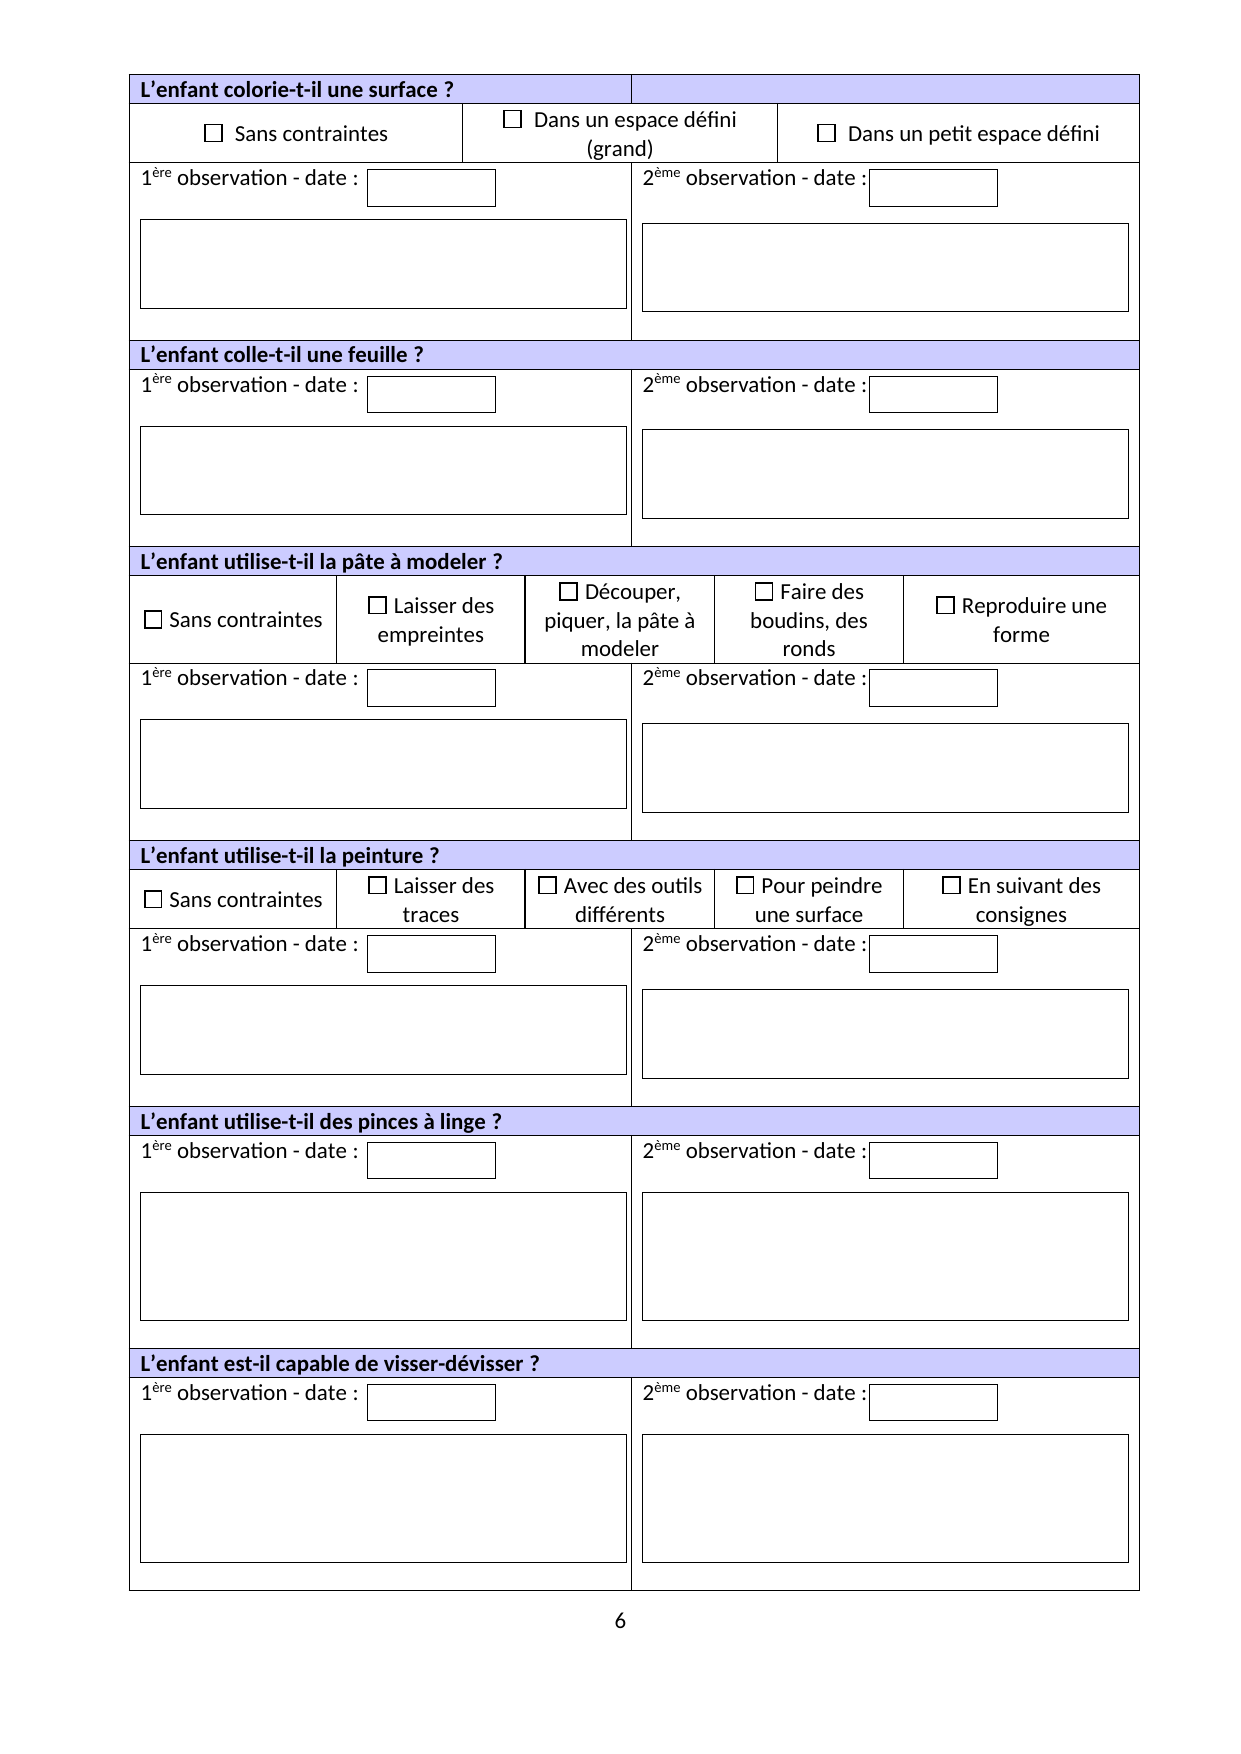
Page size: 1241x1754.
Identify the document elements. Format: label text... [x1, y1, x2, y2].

table_cell Dans un espace défini (grand) [463, 104, 777, 162]
table_cell 1ère observation - date : [130, 1136, 631, 1348]
table_cell Dans un petit espace défini [778, 104, 1139, 162]
table_cell Découper, piquer, la pâte à modeler [526, 576, 714, 662]
table_cell 2ème observation - date : [632, 929, 1139, 1106]
table_cell Avec des outils différents [526, 870, 714, 928]
table_cell 2ème observation - date : [632, 1378, 1139, 1590]
table_cell 2ème observation - date : [632, 1136, 1139, 1348]
table_cell Laisser des empreintes [337, 576, 524, 662]
table_cell Reproduire une forme [904, 576, 1139, 662]
table_cell 1ère observation - date : [130, 163, 631, 339]
table_cell L’enfant utilise-t-il des pinces à linge ? [130, 1107, 1139, 1135]
table_cell [632, 75, 1139, 103]
table_cell 1ère observation - date : [130, 929, 631, 1106]
table_cell Sans contraintes [130, 576, 336, 662]
table_cell Sans contraintes [130, 104, 462, 162]
table_cell L’enfant utilise-t-il la pâte à modeler ? [130, 547, 1139, 575]
table_cell L’enfant colle-t-il une feuille ? [130, 341, 1139, 369]
table_cell L’enfant est-il capable de visser-dévisser ? [130, 1349, 1139, 1377]
table_cell Faire des boudins, des ronds [715, 576, 903, 662]
table_cell Laisser des traces [337, 870, 524, 928]
table_cell Pour peindre une surface [715, 870, 903, 928]
table_cell L’enfant utilise-t-il la peinture ? [130, 841, 1139, 869]
table_cell L’enfant colorie-t-il une surface ? [130, 75, 631, 103]
table_cell 2ème observation - date : [632, 163, 1139, 339]
table_cell 2ème observation - date : [632, 664, 1139, 840]
table_cell 2ème observation - date : [632, 370, 1139, 546]
table_cell En suivant des consignes [904, 870, 1139, 928]
table_cell 1ère observation - date : [130, 664, 631, 840]
table_cell 1ère observation - date : [130, 1378, 631, 1590]
table_cell Sans contraintes [130, 870, 336, 928]
table_cell 1ère observation - date : [130, 370, 631, 546]
